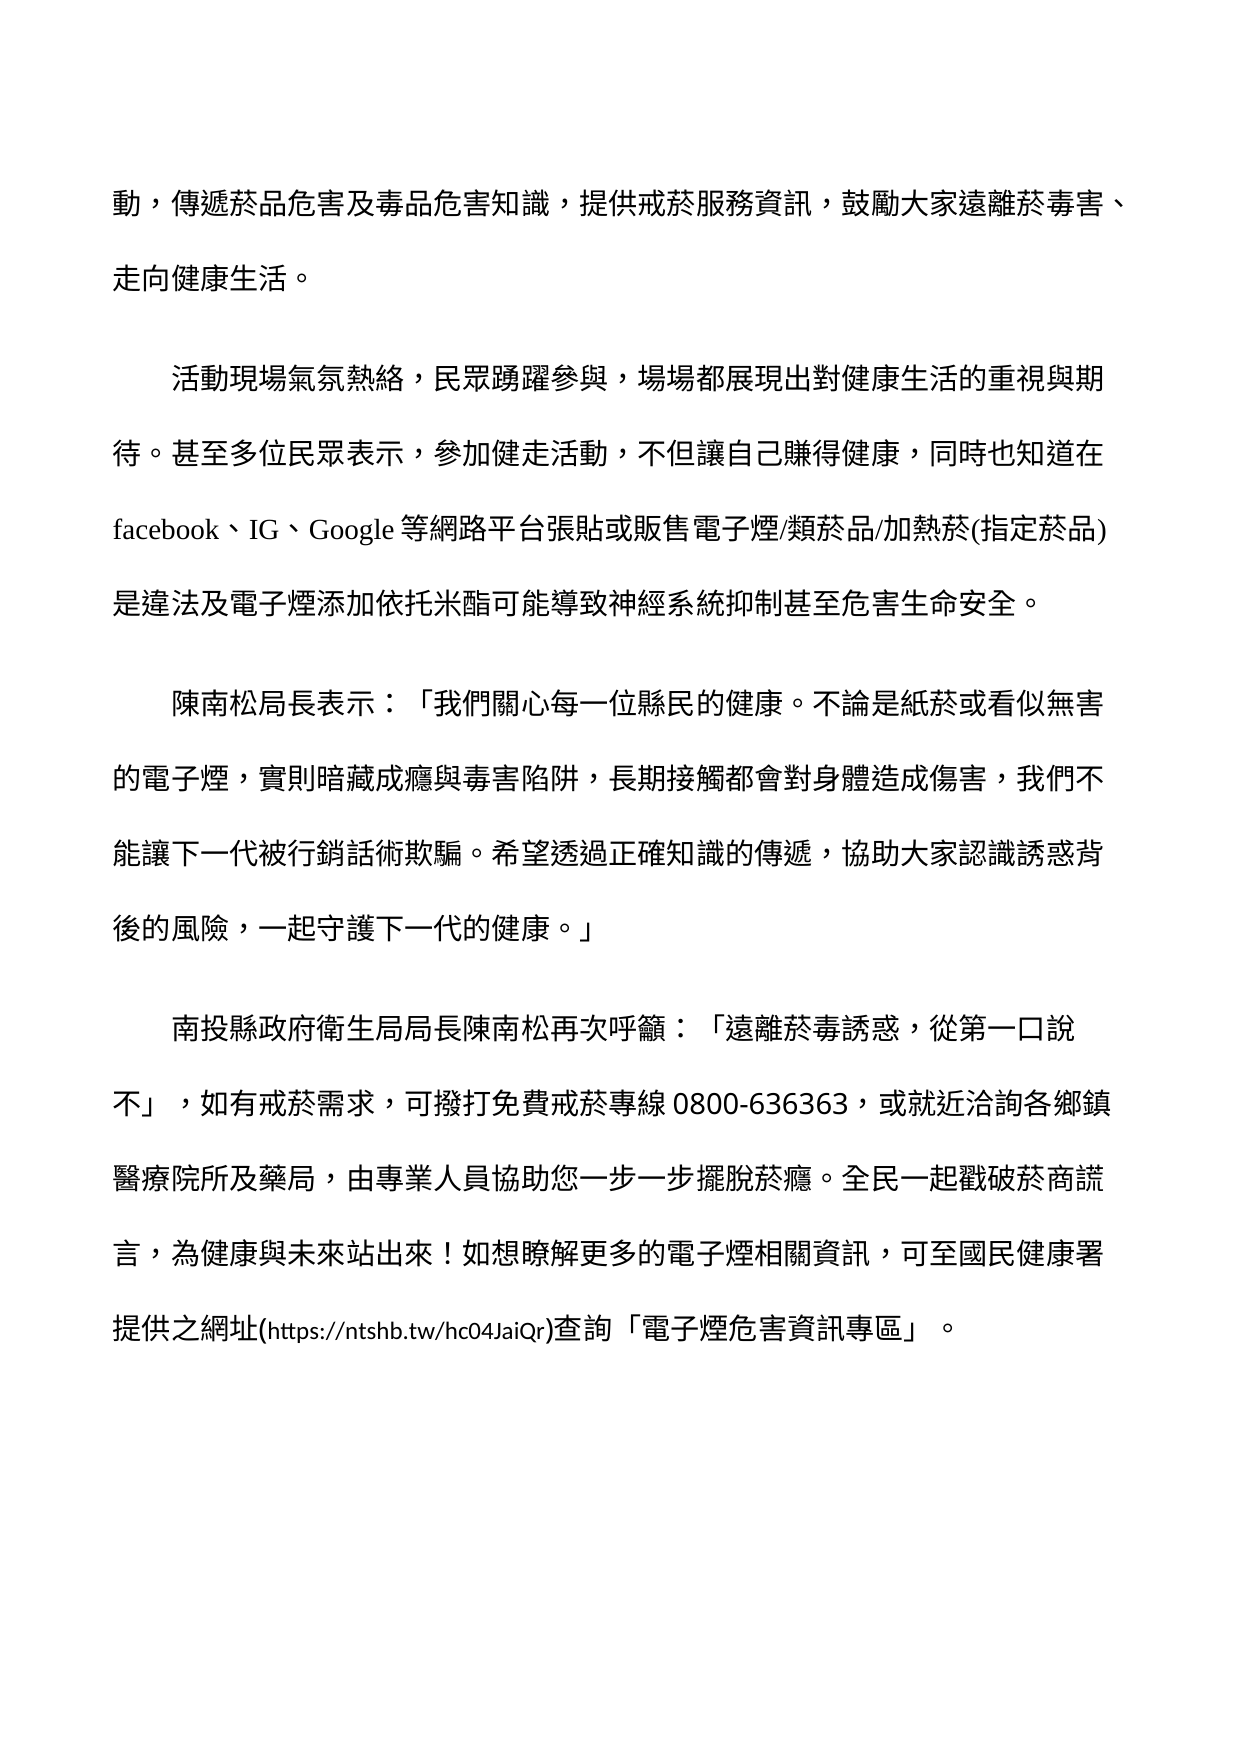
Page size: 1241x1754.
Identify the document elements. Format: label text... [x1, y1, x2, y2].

text 南投縣政府衛生局局長陳南松再次呼籲：「遠離菸毒誘惑，從第一口說不」，如有戒菸需求，可撥打免費戒菸專線0800-636363，或就近洽詢各鄉鎮醫療院所及藥局，由專業人員協助您一步一步擺脫菸癮。全民一起戳破菸商謊言，為健康與未來站出來！如想瞭解更多的電子煙相關資訊，可至國民健康署提供之網址(https://ntshb.tw/hc04JaiQr)查詢「電子煙危害資訊專區」。 [112, 989, 1128, 1364]
text 陳南松局長表示：「我們關心每一位縣民的健康。不論是紙菸或看似無害的電子煙，實則暗藏成癮與毒害陷阱，長期接觸都會對身體造成傷害，我們不能讓下一代被行銷話術欺騙。希望透過正確知識的傳遞，協助大家認識誘惑背後的風險，一起守護下一代的健康。」 [112, 664, 1128, 964]
text 南投縣政府衛生局為提升民眾對菸害議題關注，與各地衛生所共同舉辦「戳破菸誘惑．健走向健康」系列活動，透過健走、衛教宣導及有獎徵答等活動，傳遞菸品危害及毒品危害知識，提供戒菸服務資訊，鼓勵大家遠離菸毒害、走向健康生活。 [112, 164, 1128, 314]
text 活動現場氣氛熱絡，民眾踴躍參與，場場都展現出對健康生活的重視與期待。甚至多位民眾表示，參加健走活動，不但讓自己賺得健康，同時也知道在facebook、IG、Google等網路平台張貼或販售電子煙/類菸品/加熱菸(指定菸品)是違法及電子煙添加依托米酯可能導致神經系統抑制甚至危害生命安全。 [112, 339, 1128, 639]
